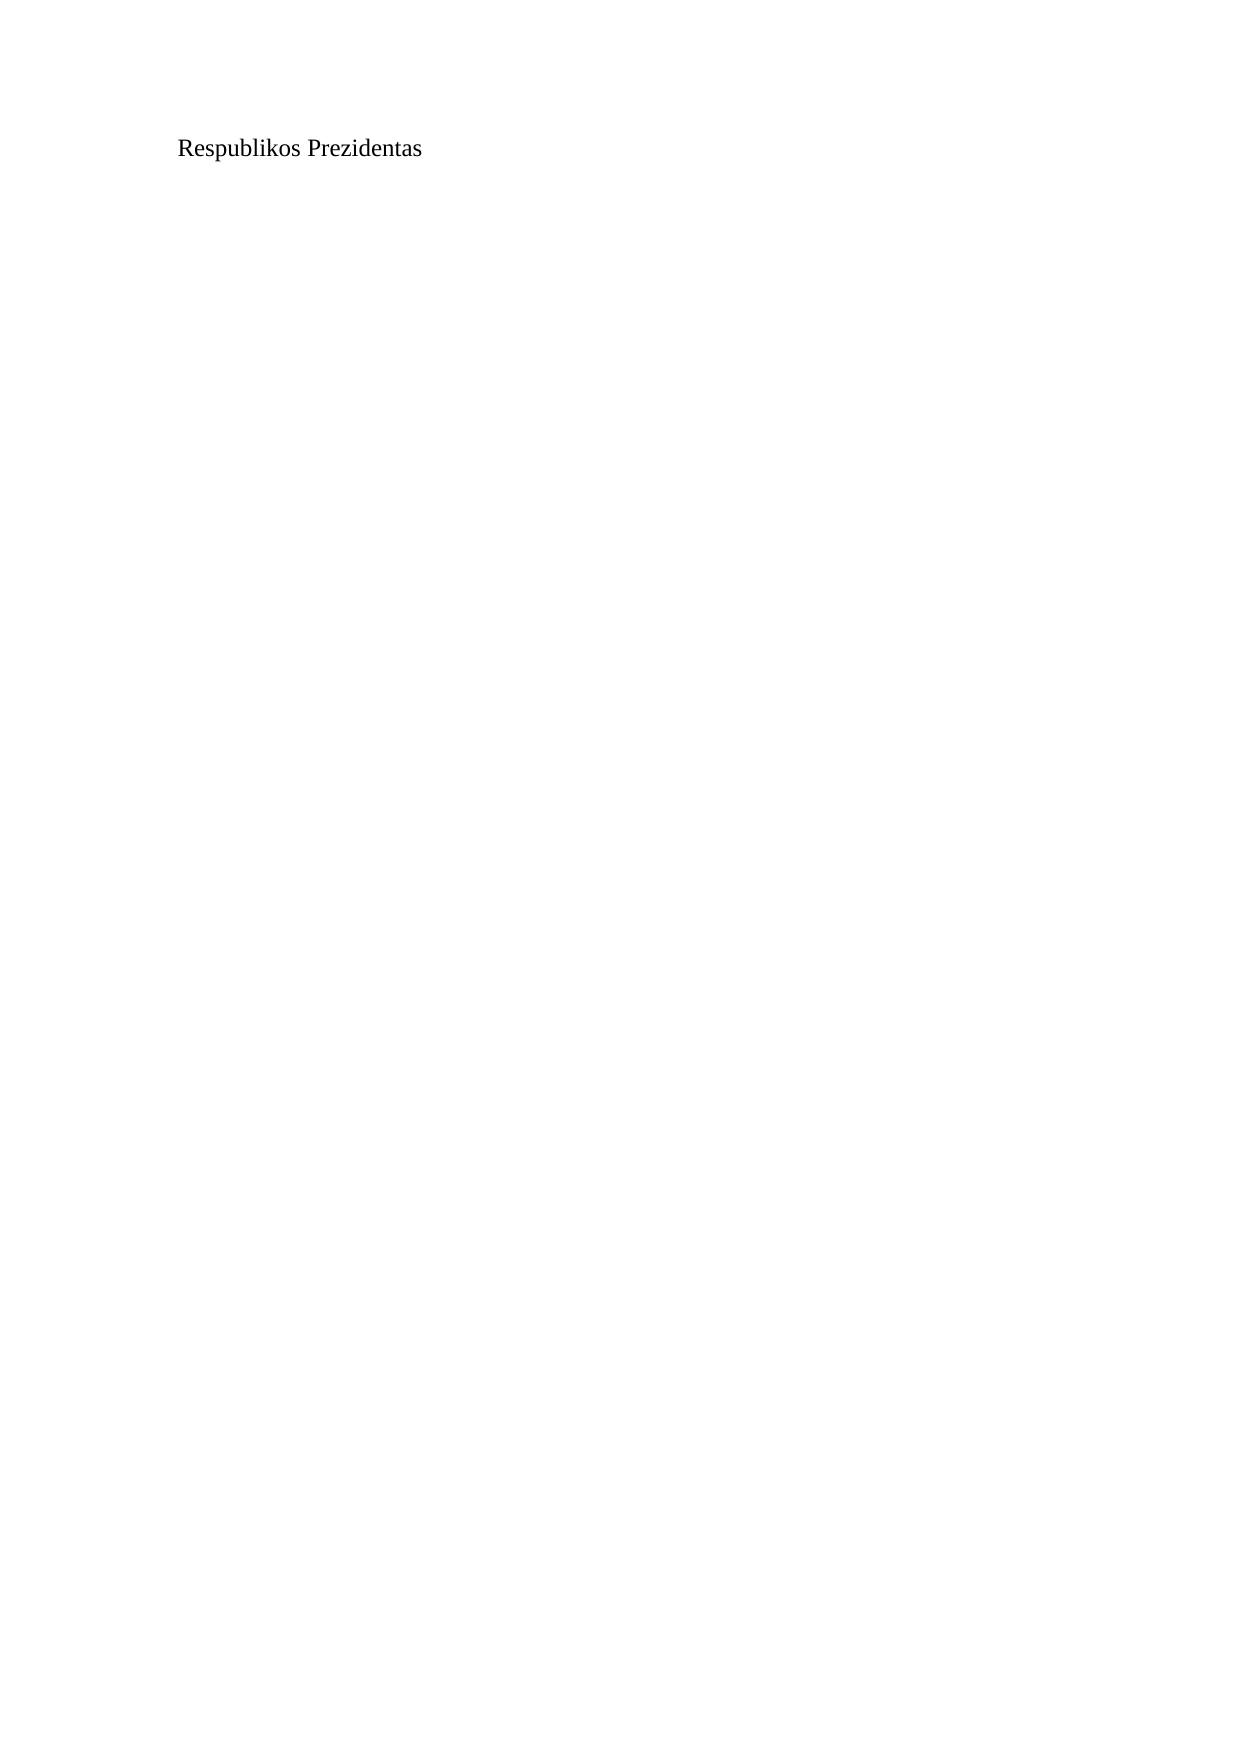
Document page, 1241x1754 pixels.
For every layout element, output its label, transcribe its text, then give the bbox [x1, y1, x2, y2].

text Respublikos Prezidentas [177, 133, 1181, 162]
